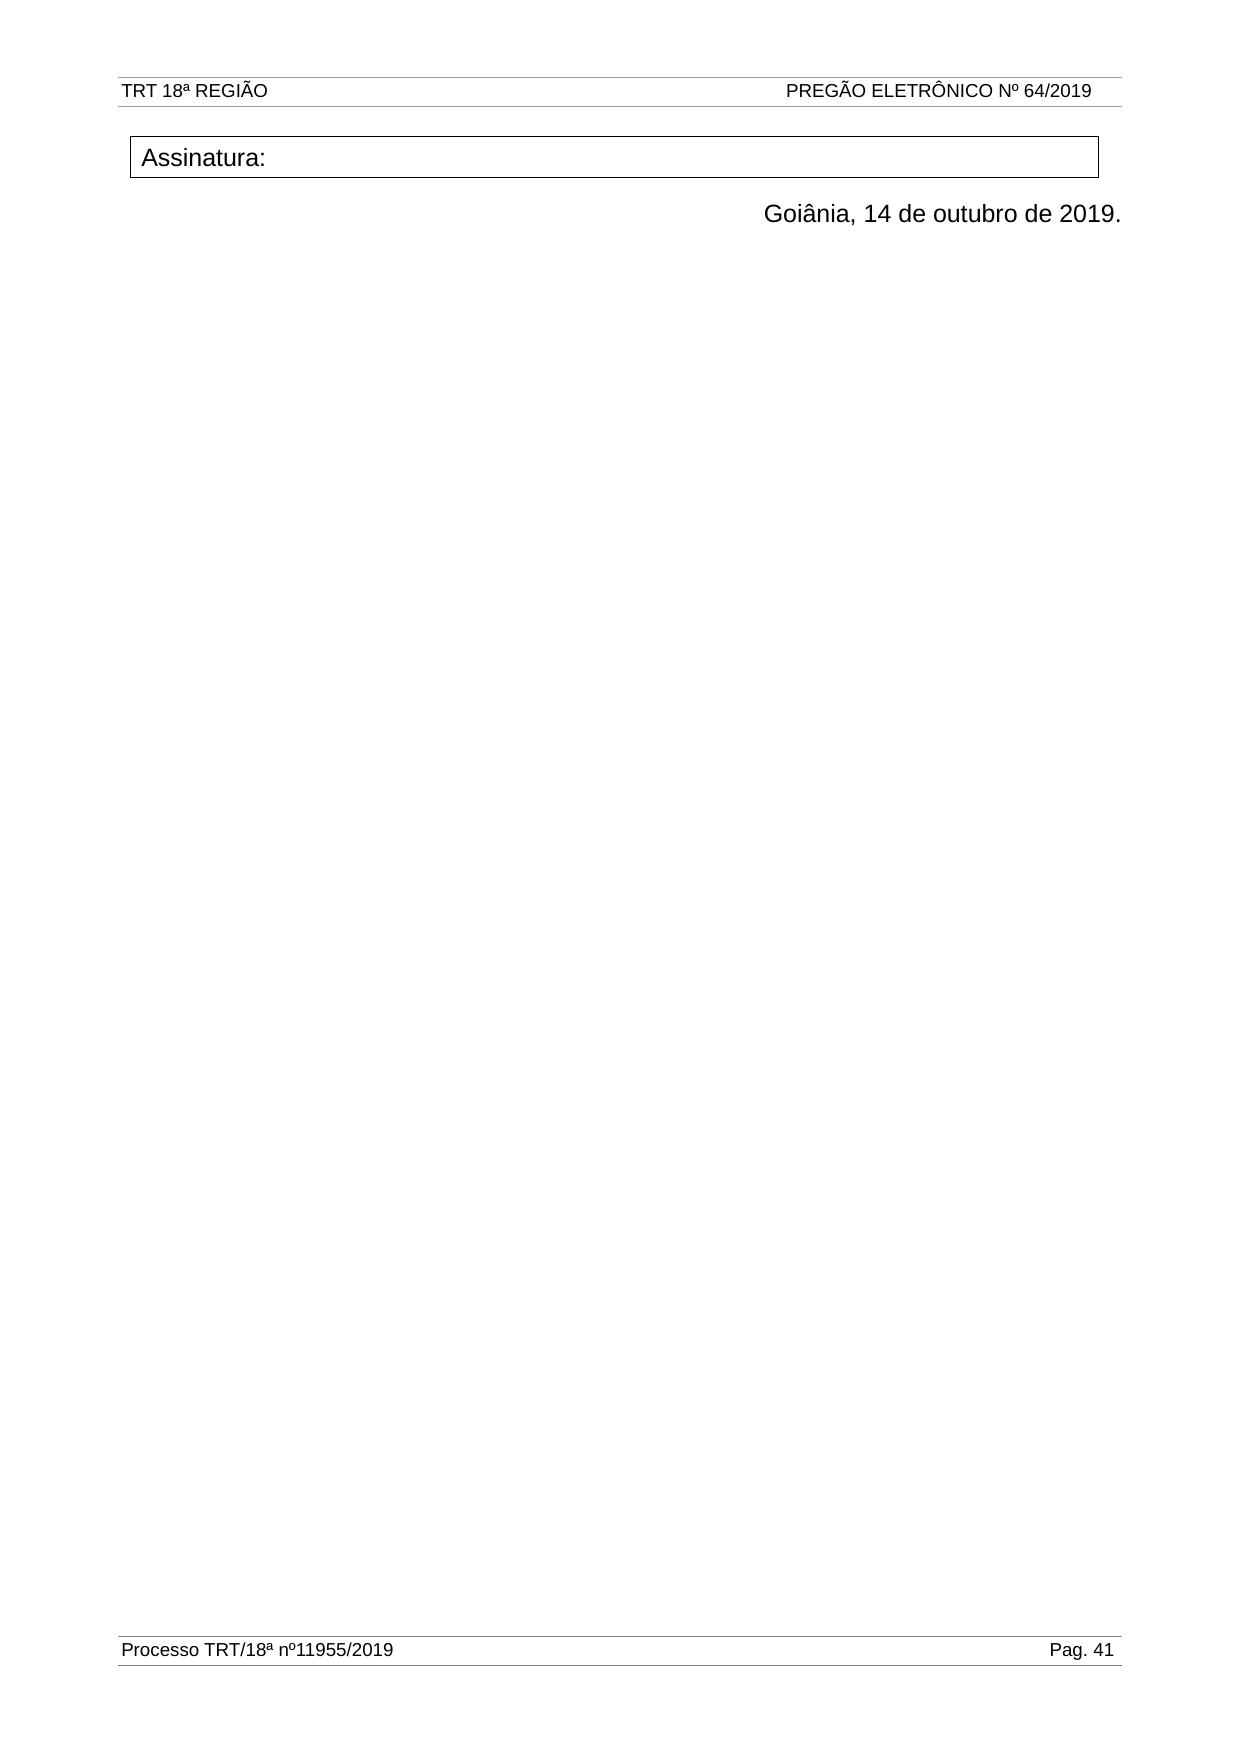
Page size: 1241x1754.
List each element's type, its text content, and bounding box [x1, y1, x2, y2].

table_cell Assinatura: [131, 137, 1098, 177]
text Goiânia, 14 de outubro de 2019. [118, 199, 1122, 228]
